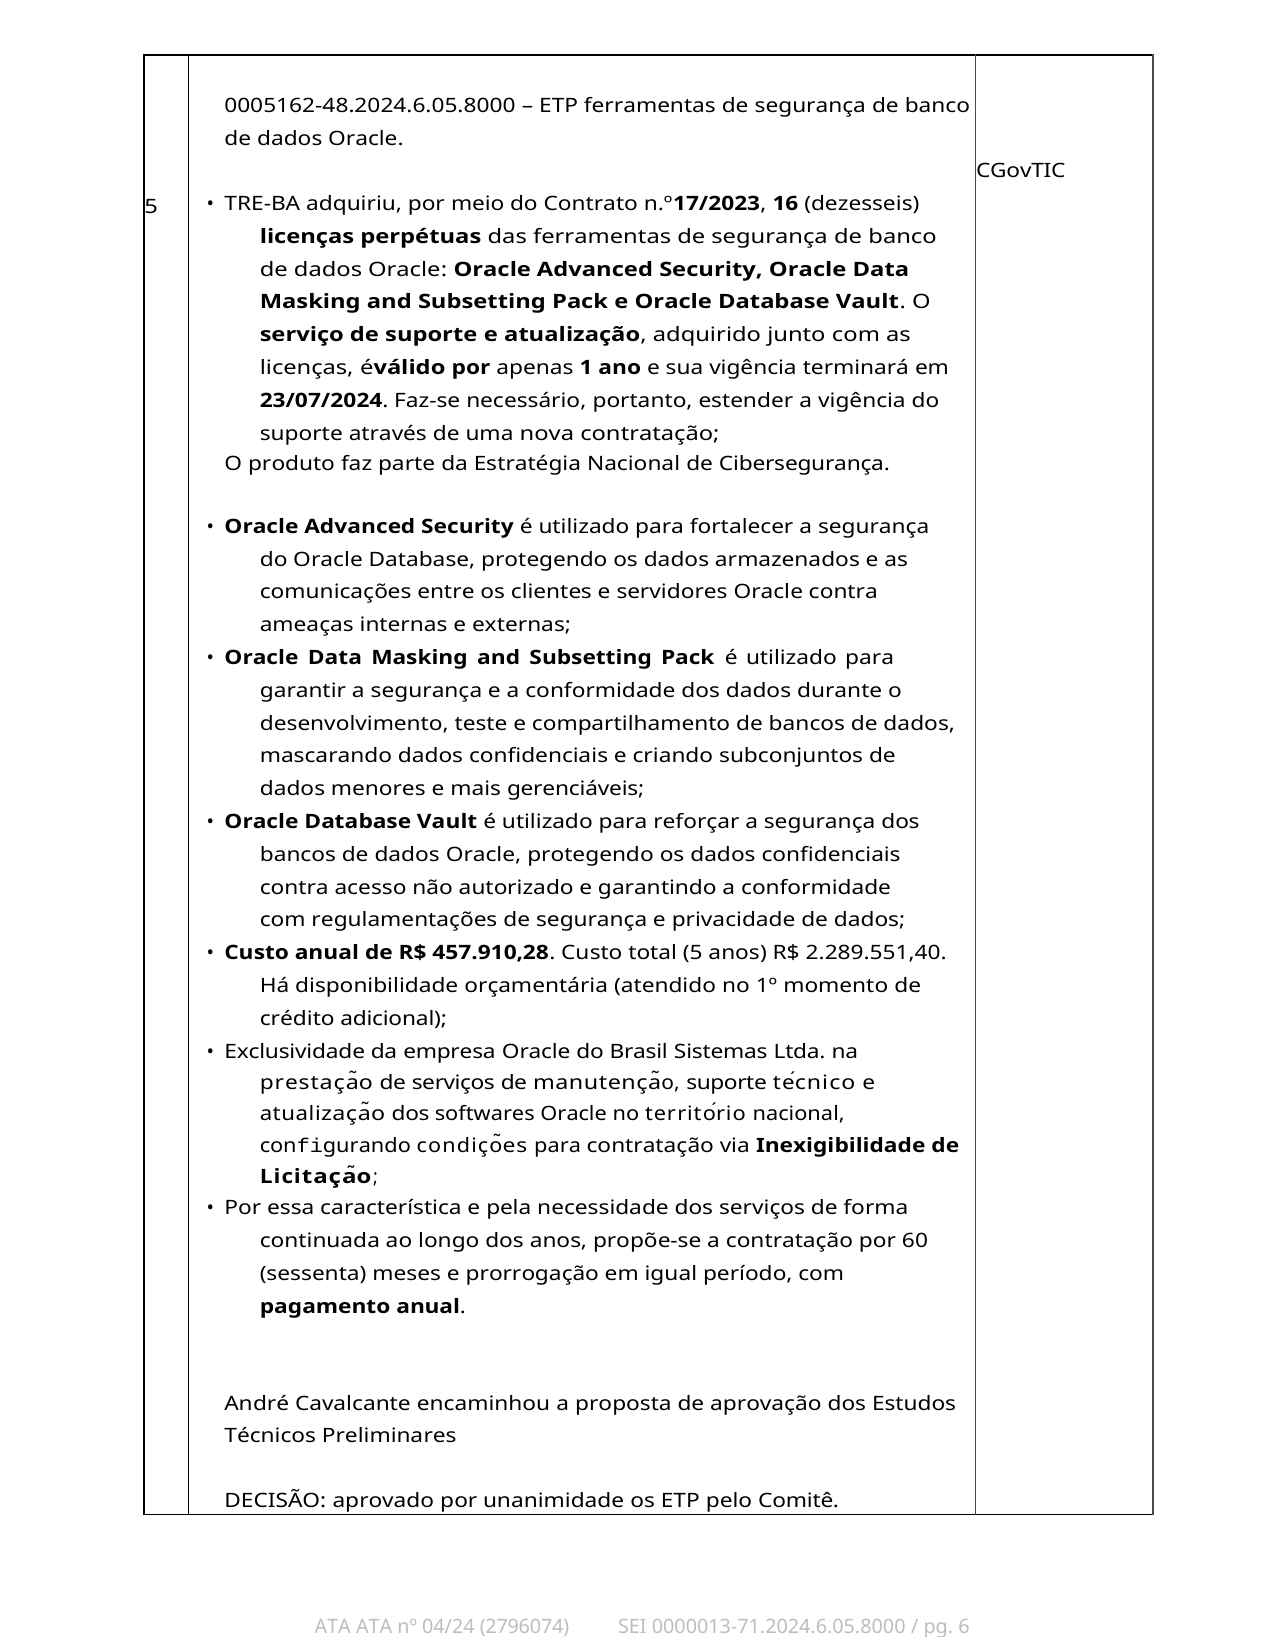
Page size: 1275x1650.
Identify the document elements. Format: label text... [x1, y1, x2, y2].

table_header 0005162-48.2024.6.05.8000 – ETP ferramentas de segurança de banco de dados Oracle. TRE-BA adquiriu, por meio do Contrato n.º17/2023, 16 (dezesseis) licenças perpétuas das ferramentas de segurança de banco de dados Oracle: Oracle Advanced Security, Oracle Data Masking and Subsetting Pack e Oracle Database Vault. O serviço de suporte e atualização, adquirido junto com as licenças, éválido por apenas 1 ano e sua vigência terminará em 23/07/2024. Faz-se necessário, portanto, estender a vigência do suporte através de uma nova contratação; O produto faz parte da Estratégia Nacional de Cibersegurança. Oracle Advanced Security é utilizado para fortalecer a segurança do Oracle Database, protegendo os dados armazenados e as comunicações entre os clientes e servidores Oracle contra ameaças internas e externas; Oracle Data Masking and Subsetting Pack é utilizado para garantir a segurança e a conformidade dos dados durante o desenvolvimento, teste e compartilhamento de bancos de dados, mascarando dados confidenciais e criando subconjuntos de dados menores e mais gerenciáveis; Oracle Database Vault é utilizado para reforçar a segurança dos bancos de dados Oracle, protegendo os dados confidenciais contra acesso não autorizado e garantindo a conformidade com regulamentações de segurança e privacidade de dados; Custo anual de R$ 457.910,28. Custo total (5 anos) R$ 2.289.551,40. Há disponibilidade orçamentária (atendido no 1º momento de crédito adicional); Exclusividade da empresa Oracle do Brasil Sistemas Ltda. na prestação de serviços de manutenção, suporte técnico e atualização dos softwares Oracle no território nacional, configurando condições para contratação via Inexigibilidade de Licitação; Por essa característica e pela necessidade dos serviços de forma continuada ao longo dos anos, propõe-se a contratação por 60 (sessenta) meses e prorrogação em igual período, com pagamento anual. André Cavalcante encaminhou a proposta de aprovação dos Estudos Técnicos Preliminares DECISÃO: aprovado por unanimidade os ETP pelo Comitê. [189, 56, 975, 1513]
table_header CGovTIC [976, 56, 1152, 1513]
table_header 5 [145, 56, 188, 1513]
